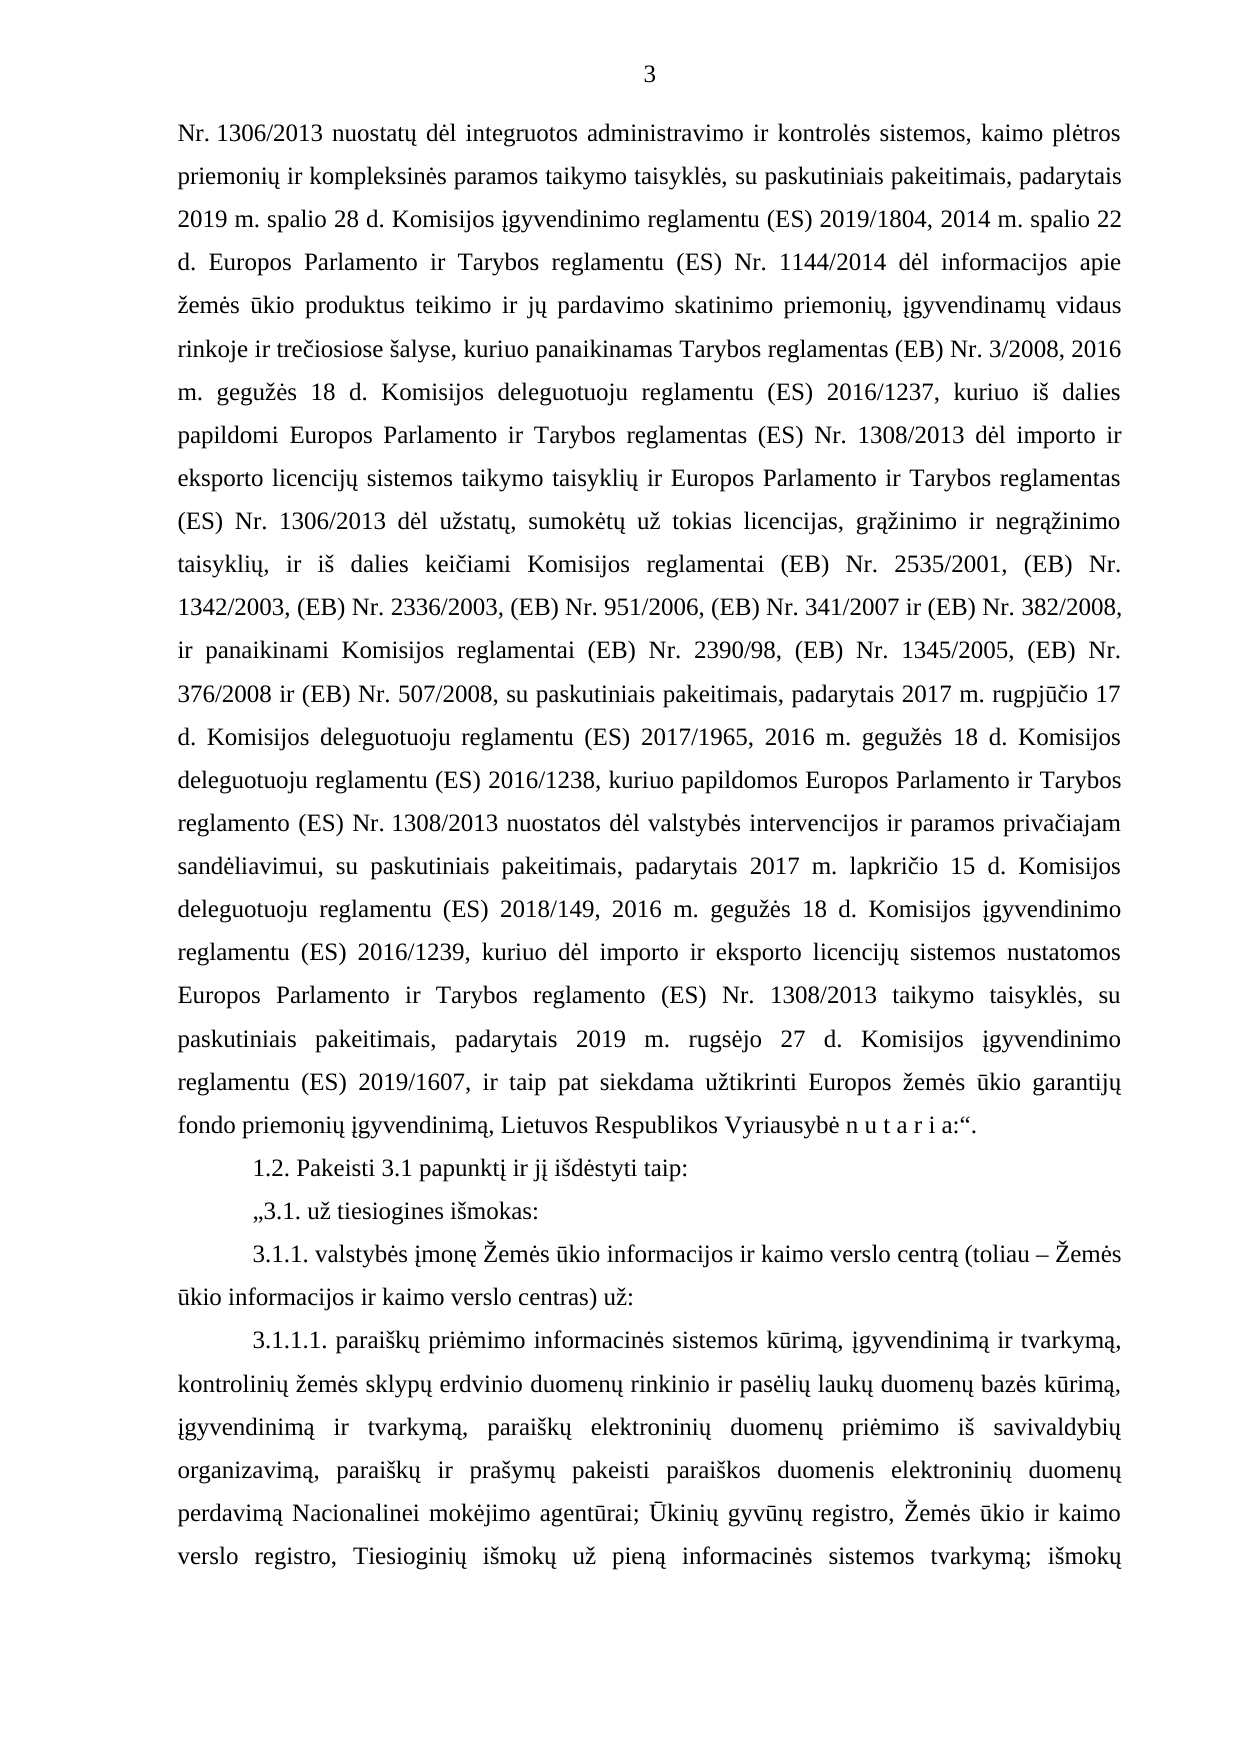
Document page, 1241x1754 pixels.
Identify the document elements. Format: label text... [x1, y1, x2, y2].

text Nr. 1306/2013 nuostatų dėl integruotos administravimo ir kontrolės sistemos, kaimo plėtros priemonių ir kompleksinės paramos taikymo taisyklės, su paskutiniais pakeitimais, padarytais 2019 m. spalio 28 d. Komisijos įgyvendinimo reglamentu (ES) 2019/1804, 2014 m. spalio 22 d. Europos Parlamento ir Tarybos reglamentu (ES) Nr. 1144/2014 dėl informacijos apie žemės ūkio produktus teikimo ir jų pardavimo skatinimo priemonių, įgyvendinamų vidaus rinkoje ir trečiosiose šalyse, kuriuo panaikinamas Tarybos reglamentas (EB) Nr. 3/2008, 2016 m. gegužės 18 d. Komisijos deleguotuoju reglamentu (ES) 2016/1237, kuriuo iš dalies papildomi Europos Parlamento ir Tarybos reglamentas (ES) Nr. 1308/2013 dėl importo ir eksporto licencijų sistemos taikymo taisyklių ir Europos Parlamento ir Tarybos reglamentas (ES) Nr. 1306/2013 dėl užstatų, sumokėtų už tokias licencijas, grąžinimo ir negrąžinimo taisyklių, ir iš dalies keičiami Komisijos reglamentai (EB) Nr. 2535/2001, (EB) Nr. 1342/2003, (EB) Nr. 2336/2003, (EB) Nr. 951/2006, (EB) Nr. 341/2007 ir (EB) Nr. 382/2008, ir panaikinami Komisijos reglamentai (EB) Nr. 2390/98, (EB) Nr. 1345/2005, (EB) Nr. 376/2008 ir (EB) Nr. 507/2008, su paskutiniais pakeitimais, padarytais 2017 m. rugpjūčio 17 d. Komisijos deleguotuoju reglamentu (ES) 2017/1965, 2016 m. gegužės 18 d. Komisijos deleguotuoju reglamentu (ES) 2016/1238, kuriuo papildomos Europos Parlamento ir Tarybos reglamento (ES) Nr. 1308/2013 nuostatos dėl valstybės intervencijos ir paramos privačiajam sandėliavimui, su paskutiniais pakeitimais, padarytais 2017 m. lapkričio 15 d. Komisijos deleguotuoju reglamentu (ES) 2018/149, 2016 m. gegužės 18 d. Komisijos įgyvendinimo reglamentu (ES) 2016/1239, kuriuo dėl importo ir eksporto licencijų sistemos nustatomos Europos Parlamento ir Tarybos reglamento (ES) Nr. 1308/2013 taikymo taisyklės, su paskutiniais pakeitimais, padarytais 2019 m. rugsėjo 27 d. Komisijos įgyvendinimo reglamentu (ES) 2019/1607, ir taip pat siekdama užtikrinti Europos žemės ūkio garantijų fondo priemonių įgyvendinimą, Lietuvos Respublikos Vyriausybė n u t a r i a:“. [177, 118, 1122, 1139]
text 3.1.1.1. paraiškų priėmimo informacinės sistemos kūrimą, įgyvendinimą ir tvarkymą, kontrolinių žemės sklypų erdvinio duomenų rinkinio ir pasėlių laukų duomenų bazės kūrimą, įgyvendinimą ir tvarkymą, paraiškų elektroninių duomenų priėmimo iš savivaldybių organizavimą, paraiškų ir prašymų pakeisti paraiškos duomenis elektroninių duomenų perdavimą Nacionalinei mokėjimo agentūrai; Ūkinių gyvūnų registro, Žemės ūkio ir kaimo verslo registro, Tiesioginių išmokų už pieną informacinės sistemos tvarkymą; išmokų [177, 1326, 1122, 1570]
text „3.1. už tiesiogines išmokas: [177, 1196, 1122, 1225]
text 1.2. Pakeisti 3.1 papunktį ir jį išdėstyti taip: [177, 1153, 1122, 1182]
text 3.1.1. valstybės įmonę Žemės ūkio informacijos ir kaimo verslo centrą (toliau – Žemės ūkio informacijos ir kaimo verslo centras) už: [177, 1239, 1122, 1311]
